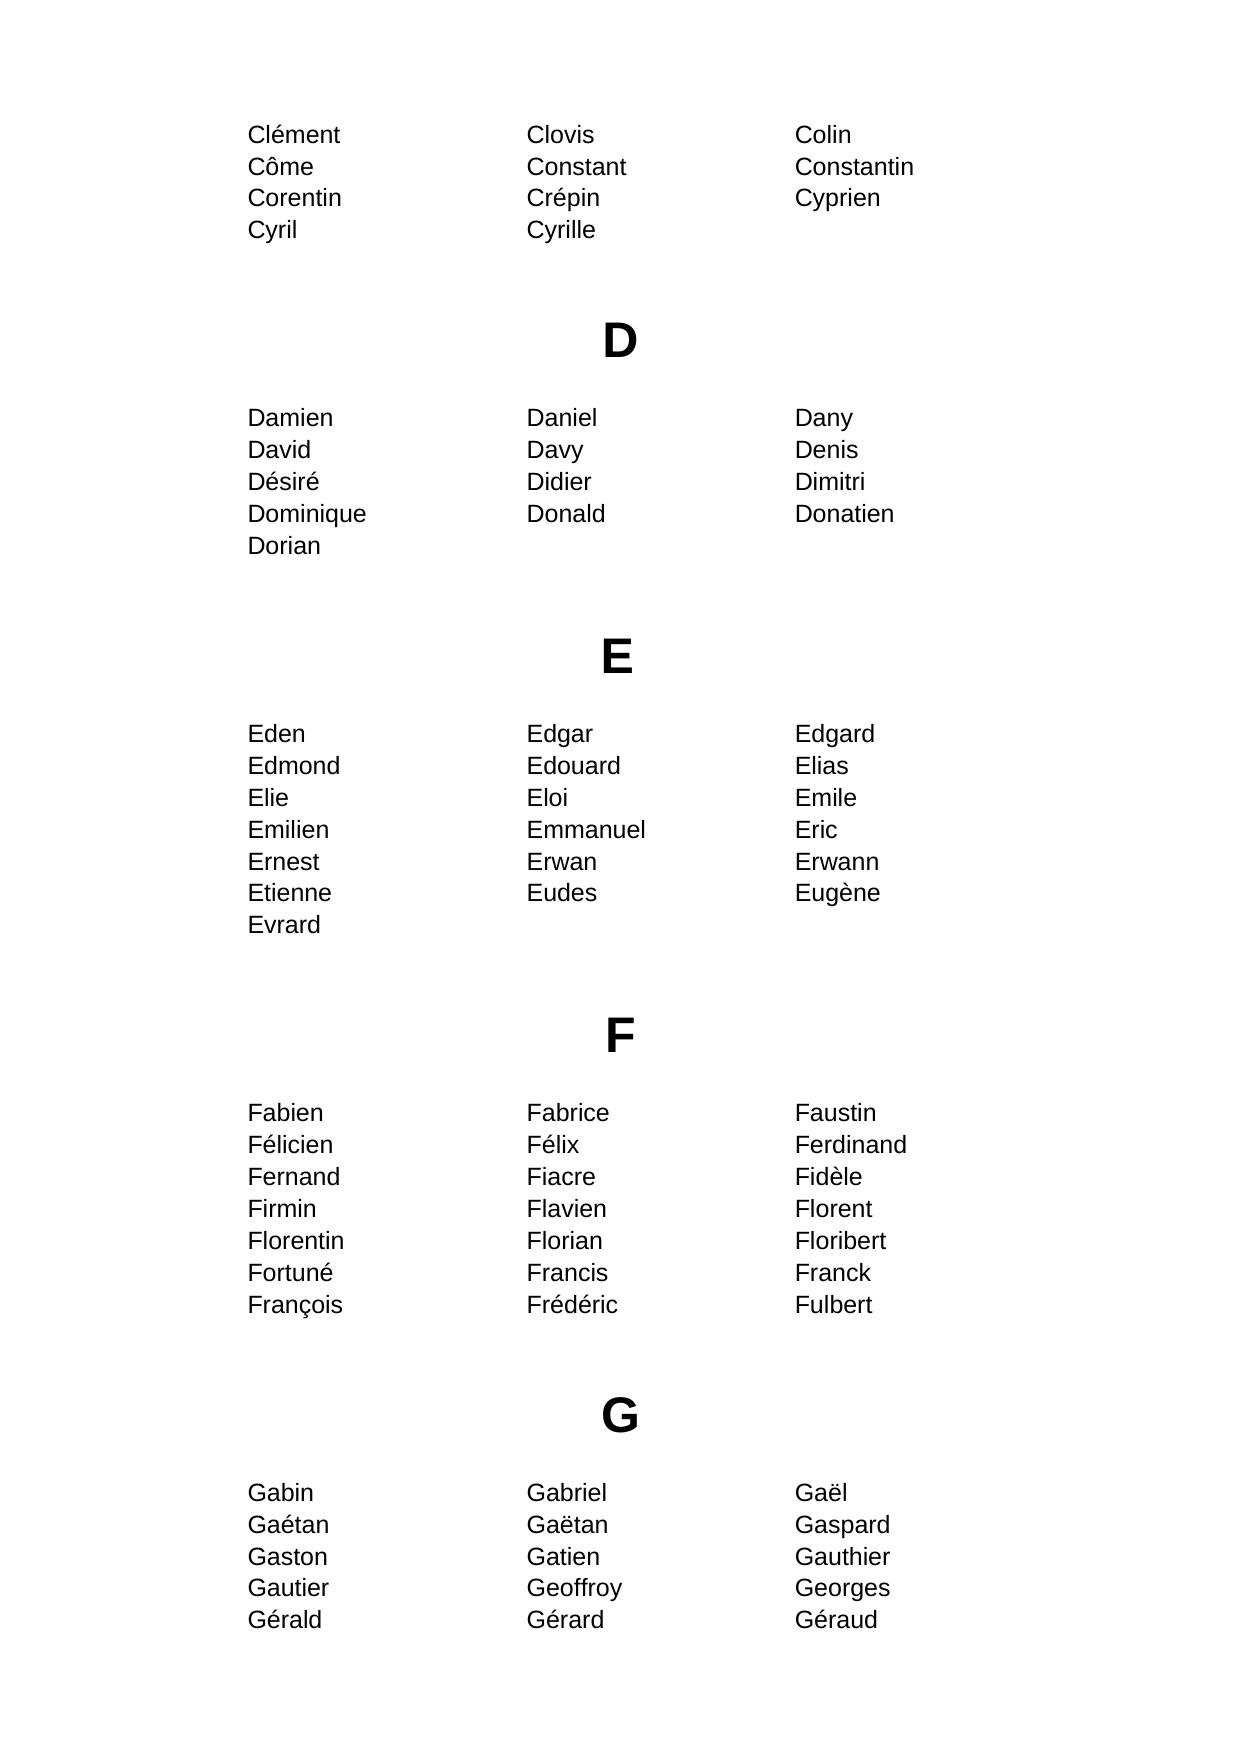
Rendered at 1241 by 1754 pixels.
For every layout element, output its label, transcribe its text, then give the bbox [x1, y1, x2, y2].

table_cell Daniel [525, 402, 793, 434]
table_cell [203, 877, 246, 909]
table_cell Edmond [246, 749, 525, 781]
table_cell [203, 1352, 246, 1384]
table_cell Donatien [793, 498, 1037, 529]
table_cell [203, 909, 246, 941]
table_cell [525, 909, 793, 941]
table_cell [525, 686, 793, 717]
table_cell Damien [246, 402, 525, 434]
table_cell Geoffroy [525, 1572, 793, 1604]
table_cell [203, 1572, 246, 1604]
table_cell [793, 686, 1037, 717]
table_cell Erwann [793, 845, 1037, 877]
table_cell [203, 1129, 246, 1161]
table_cell [525, 941, 793, 972]
table_cell [793, 941, 1037, 972]
table_cell Eric [793, 813, 1037, 845]
table_cell Didier [525, 466, 793, 497]
table_cell Cyprien [793, 182, 1037, 214]
table_cell Fulbert [793, 1288, 1037, 1320]
table_cell [793, 370, 1037, 402]
table_cell [203, 278, 246, 309]
table_cell Gaspard [793, 1508, 1037, 1540]
table_cell Colin [793, 118, 1037, 150]
table_cell Fortuné [246, 1256, 525, 1288]
table_cell [203, 1256, 246, 1288]
table_cell Désiré [246, 466, 525, 497]
table_cell [793, 1320, 1037, 1352]
table_cell Fabrice [525, 1097, 793, 1129]
table_cell [203, 718, 246, 749]
table_cell [203, 1288, 246, 1320]
table_cell Gaël [793, 1476, 1037, 1508]
table_cell [525, 973, 793, 1004]
table_cell [246, 973, 525, 1004]
table_cell [793, 973, 1037, 1004]
table_cell [203, 1444, 246, 1476]
table_cell Clovis [525, 118, 793, 150]
table_cell Donald [525, 498, 793, 529]
table_cell [203, 150, 246, 182]
table_cell Gauthier [793, 1540, 1037, 1572]
table_cell [203, 1193, 246, 1224]
table_cell [203, 1224, 246, 1256]
table_cell David [246, 434, 525, 466]
table_cell [525, 1065, 793, 1097]
table_cell Flavien [525, 1193, 793, 1224]
table_cell [203, 561, 246, 593]
table_cell Fabien [246, 1097, 525, 1129]
table_cell Erwan [525, 845, 793, 877]
table_cell Denis [793, 434, 1037, 466]
table_cell [203, 973, 246, 1004]
table_cell [525, 561, 793, 593]
table_cell François [246, 1288, 525, 1320]
table_cell [203, 781, 246, 813]
table_cell [246, 686, 525, 717]
table_cell Emile [793, 781, 1037, 813]
table_cell F [203, 1004, 1037, 1065]
table_cell [793, 214, 1037, 246]
table_cell [525, 1320, 793, 1352]
table_cell [203, 686, 246, 717]
table_cell Emmanuel [525, 813, 793, 845]
table_cell [793, 529, 1037, 561]
table_cell [246, 561, 525, 593]
table_cell Davy [525, 434, 793, 466]
table_cell Corentin [246, 182, 525, 214]
table_cell [246, 1065, 525, 1097]
table_cell [203, 1604, 246, 1636]
table_cell Edgar [525, 718, 793, 749]
table_cell Dorian [246, 529, 525, 561]
table_cell [246, 278, 525, 309]
table_cell Faustin [793, 1097, 1037, 1129]
table_cell [203, 749, 246, 781]
table_cell Ferdinand [793, 1129, 1037, 1161]
table_cell [203, 529, 246, 561]
table_cell [525, 246, 793, 277]
table_cell Gaétan [246, 1508, 525, 1540]
table_cell [203, 214, 246, 246]
table_cell [203, 182, 246, 214]
table_cell [203, 1161, 246, 1192]
table_cell Eloi [525, 781, 793, 813]
table_cell Fernand [246, 1161, 525, 1192]
table_cell E [203, 625, 1037, 686]
table_cell [246, 370, 525, 402]
table_cell [793, 1444, 1037, 1476]
table_cell Cyrille [525, 214, 793, 246]
table_cell Côme [246, 150, 525, 182]
table_cell [793, 278, 1037, 309]
table_cell Francis [525, 1256, 793, 1288]
table_cell Constantin [793, 150, 1037, 182]
table_cell Fidèle [793, 1161, 1037, 1192]
table_cell Gérald [246, 1604, 525, 1636]
table_cell Ernest [246, 845, 525, 877]
table_cell [203, 1065, 246, 1097]
table_cell Floribert [793, 1224, 1037, 1256]
table_cell [203, 1097, 246, 1129]
table_cell Dominique [246, 498, 525, 529]
table_cell Constant [525, 150, 793, 182]
table_cell Gaëtan [525, 1508, 793, 1540]
table_cell [203, 941, 246, 972]
table_cell [793, 1352, 1037, 1384]
table_cell Florentin [246, 1224, 525, 1256]
table_cell Eugène [793, 877, 1037, 909]
table_cell [203, 1476, 246, 1508]
table_cell Frédéric [525, 1288, 793, 1320]
table_cell Eudes [525, 877, 793, 909]
table_cell [203, 593, 246, 625]
table_cell Gérard [525, 1604, 793, 1636]
table_cell [793, 561, 1037, 593]
table_cell [246, 1320, 525, 1352]
table_cell [203, 466, 246, 497]
table_cell [793, 593, 1037, 625]
table_cell [525, 593, 793, 625]
table_cell [203, 118, 246, 150]
table_cell Félicien [246, 1129, 525, 1161]
table_cell [203, 1320, 246, 1352]
table_cell Fiacre [525, 1161, 793, 1192]
table_cell Dimitri [793, 466, 1037, 497]
table_cell Florian [525, 1224, 793, 1256]
table_cell [793, 246, 1037, 277]
table_cell Firmin [246, 1193, 525, 1224]
table_cell Gautier [246, 1572, 525, 1604]
table_cell Cyril [246, 214, 525, 246]
table_cell [246, 593, 525, 625]
table_cell G [203, 1384, 1037, 1444]
table_cell Edouard [525, 749, 793, 781]
table_cell Elie [246, 781, 525, 813]
table_cell [203, 845, 246, 877]
table_cell Crépin [525, 182, 793, 214]
table_cell [525, 370, 793, 402]
table_cell Emilien [246, 813, 525, 845]
table_cell Florent [793, 1193, 1037, 1224]
table_cell Eden [246, 718, 525, 749]
table_cell [793, 1065, 1037, 1097]
table_cell [525, 1444, 793, 1476]
table_cell Dany [793, 402, 1037, 434]
table_cell Franck [793, 1256, 1037, 1288]
table_cell [203, 498, 246, 529]
table_cell Félix [525, 1129, 793, 1161]
table_cell Georges [793, 1572, 1037, 1604]
table_cell [203, 434, 246, 466]
table_cell [203, 402, 246, 434]
table_cell [525, 278, 793, 309]
table_cell Edgard [793, 718, 1037, 749]
table_cell [203, 1540, 246, 1572]
table_cell [793, 909, 1037, 941]
table_cell [203, 246, 246, 277]
table_cell [246, 1352, 525, 1384]
table_cell [525, 529, 793, 561]
table_cell D [203, 309, 1037, 370]
table_cell [203, 813, 246, 845]
table_cell [246, 1444, 525, 1476]
table_cell Gatien [525, 1540, 793, 1572]
table_cell Elias [793, 749, 1037, 781]
table_cell Etienne [246, 877, 525, 909]
table_cell Gabriel [525, 1476, 793, 1508]
table_cell Gaston [246, 1540, 525, 1572]
table_cell Clément [246, 118, 525, 150]
table_cell [203, 370, 246, 402]
table_cell Géraud [793, 1604, 1037, 1636]
table_cell [246, 941, 525, 972]
table_cell [203, 1508, 246, 1540]
table_cell Evrard [246, 909, 525, 941]
table_cell [525, 1352, 793, 1384]
table_cell [246, 246, 525, 277]
table_cell Gabin [246, 1476, 525, 1508]
